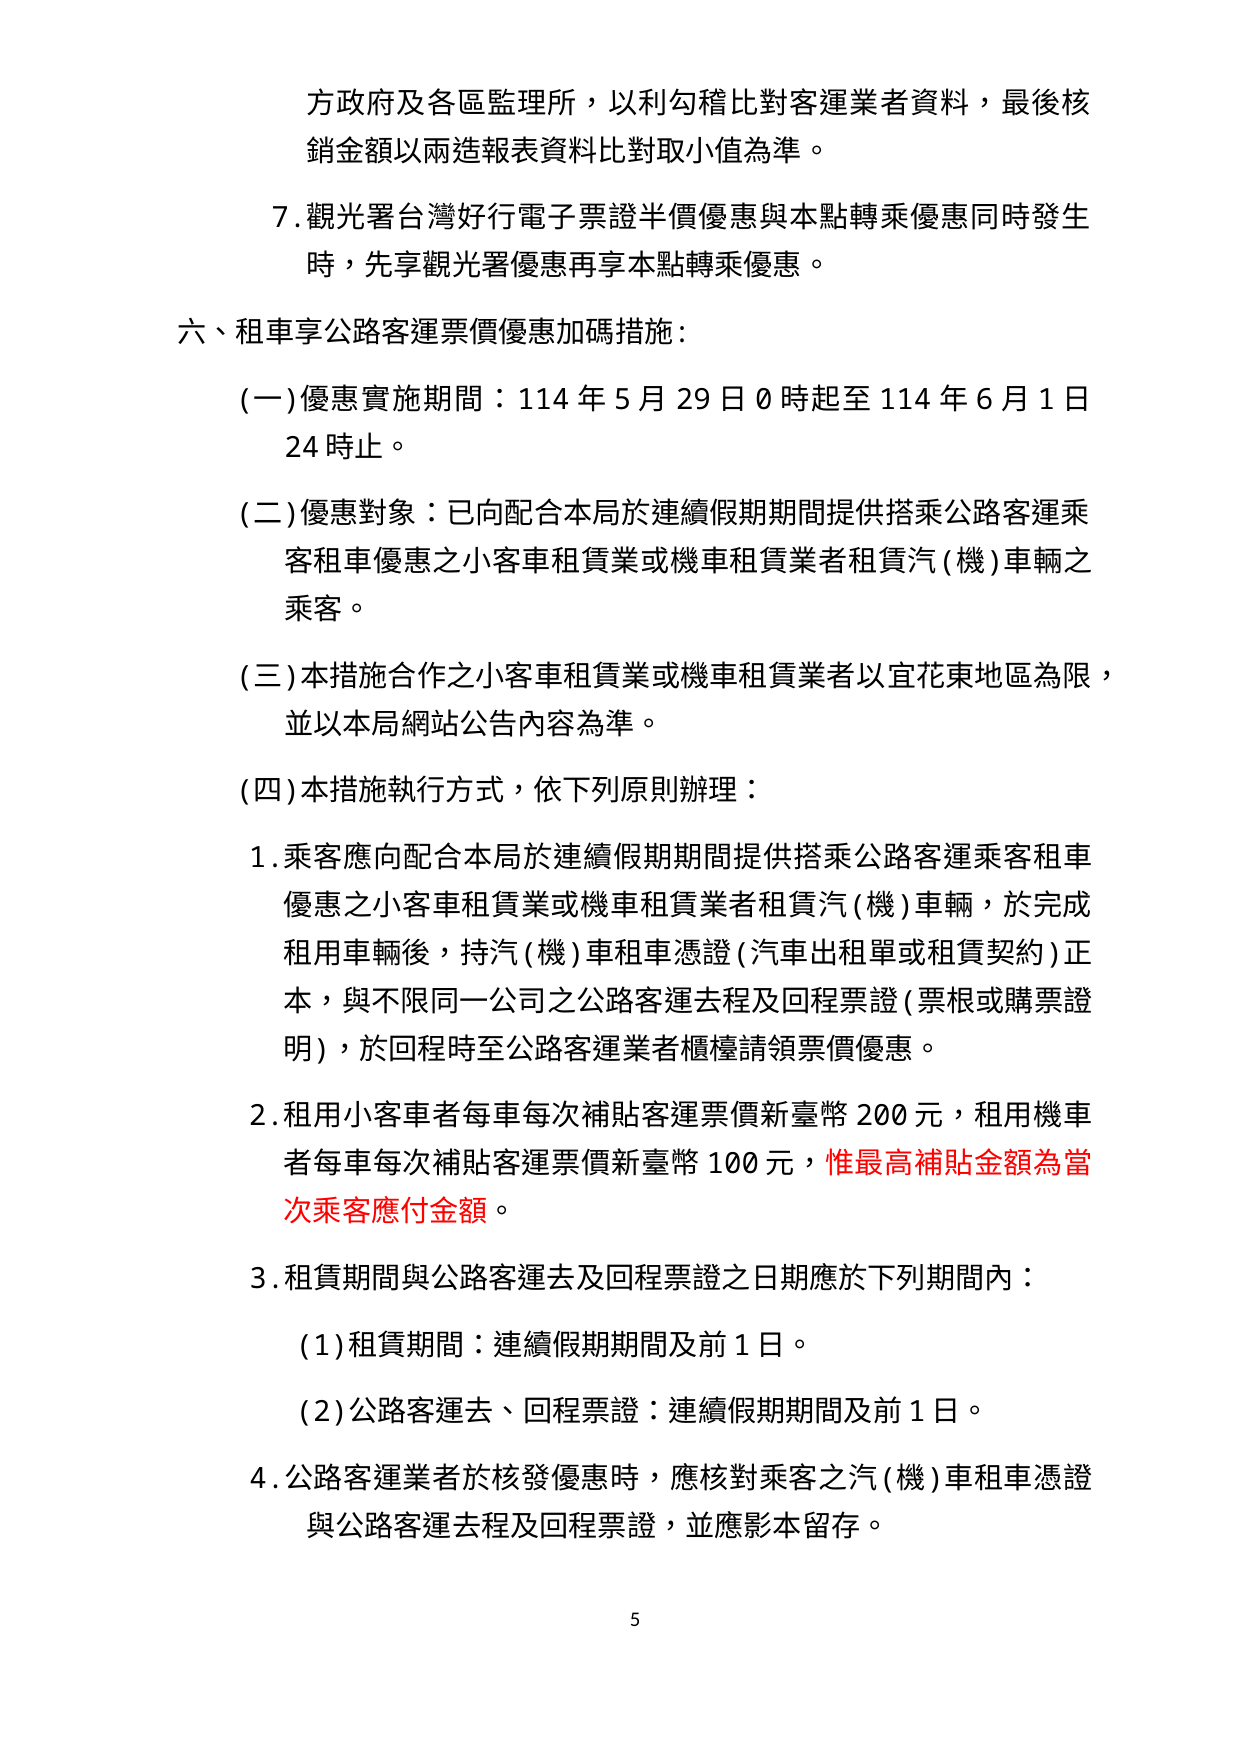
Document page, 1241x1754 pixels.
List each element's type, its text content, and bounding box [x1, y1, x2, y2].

list 各票證公司請協助提供本優惠電子票刷卡相關報表資料予地方政府及各區監理所，以利勾稽比對客運業者資料，最後核銷金額以兩造報表資料比對取小值為準。 [306, 75, 1092, 171]
list 本措施合作之小客車租賃業或機車租賃業者以宜花東地區為限，並以本局網站公告內容為準。 [236, 648, 1092, 744]
list 公路客運業者於核發優惠時，應核對乘客之汽(機)車租車憑證與公路客運去程及回程票證，並應影本留存。 [284, 1450, 1092, 1546]
list 優惠對象：已向配合本局於連續假期期間提供搭乘公路客運乘客租車優惠之小客車租賃業或機車租賃業者租賃汽(機)車輛之乘客。 [236, 485, 1092, 629]
list 租車享公路客運票價優惠加碼措施: [177, 304, 1092, 352]
list 觀光署台灣好行電子票證半價優惠與本點轉乘優惠同時發生時，先享觀光署優惠再享本點轉乘優惠。 [306, 189, 1092, 285]
list 租賃期間：連續假期期間及前1日。 [295, 1317, 1092, 1364]
list 優惠實施期間：114年5月29日0時起至114年6月1日24時止。 [236, 371, 1092, 467]
list 租賃期間與公路客運去及回程票證之日期應於下列期間內： [284, 1250, 1092, 1298]
list 公路客運去、回程票證：連續假期期間及前1日。 [295, 1383, 1092, 1431]
list 乘客應向配合本局於連續假期期間提供搭乘公路客運乘客租車優惠之小客車租賃業或機車租賃業者租賃汽(機)車輛，於完成租用車輛後，持汽(機)車租車憑證(汽車出租單或租賃契約)正本，與不限同一公司之公路客運去程及回程票證(票根或購票證明)，於回程時至公路客運業者櫃檯請領票價優惠。 [283, 829, 1092, 1069]
list 租用小客車者每車每次補貼客運票價新臺幣200元，租用機車者每車每次補貼客運票價新臺幣100元，惟最高補貼金額為當次乘客應付金額。 [283, 1087, 1092, 1231]
list 本措施執行方式，依下列原則辦理： [236, 762, 1092, 810]
